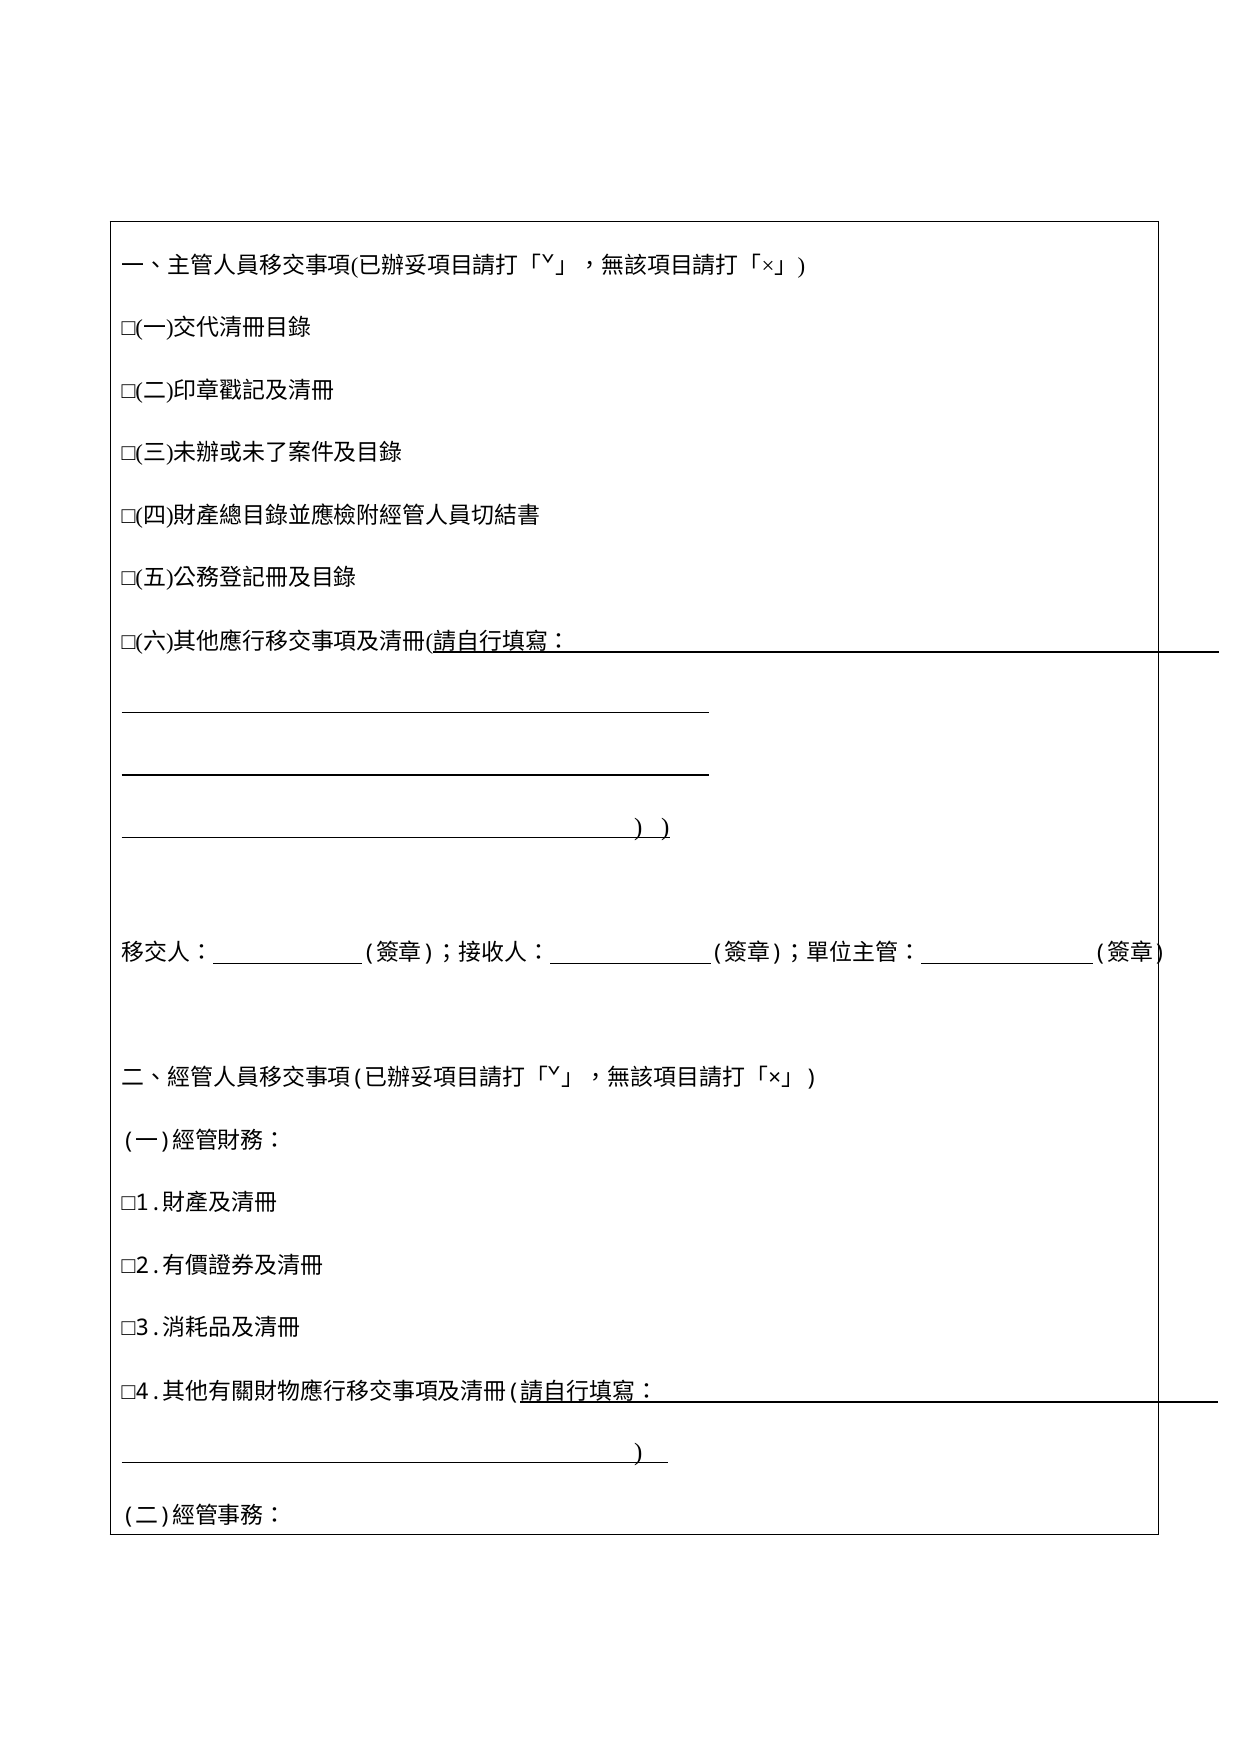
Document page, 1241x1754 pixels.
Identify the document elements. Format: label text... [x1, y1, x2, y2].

table_header 一、主管人員移交事項(已辦妥項目請打「ˇ」，無該項目請打「×」) □(一)交代清冊目錄 □(二)印章戳記及清冊 □(三)未辦或未了案件及目錄 □(四)財產總目錄並應檢附經管人員切結書 □(五)公務登記冊及目錄 □(六)其他應行移交事項及清冊(請自行填寫： ) ) 移交人： (簽章)；接收人： (簽章)；單位主管： (簽章) 二、經管人員移交事項(已辦妥項目請打「ˇ」，無該項目請打「×」) (一)經管財務： □1.財產及清冊 □2.有價證券及清冊 □3.消耗品及清冊 □4.其他有關財物應行移交事項及清冊(請自行填寫： ) (二)經管事務： □1.人事表卡證章及清冊 □2.單照票證及清冊 □3.帳表傳票憑證及清冊 □4.稅課租費徵收底冊及目錄 □5.保管文卷及目錄(含採購文件) □6.統計資料及清冊 □7.公務登記冊及目錄 □8.未辦及未了案件：(請自行填寫： ) □9.其他應行移交事項及清冊(請自行填寫： ) 移交人： (簽章)；接收人： (簽章)；單位主管： (簽章) 1.11.本表類似移交清冊之目錄，實際應移交業務(項目)應由各單位自行負責；各單位核章完竣後視為已辦 妥移交事宜，留職停薪人員方可辦理相關手續。 2. 2.主管人員請就「主管人員」移交項目辦理移交；其餘承辦人員請就「經管人員」移交項目辦理移交； 本表核章完竣後請各單位自行存查列管。 [111, 222, 1158, 1534]
